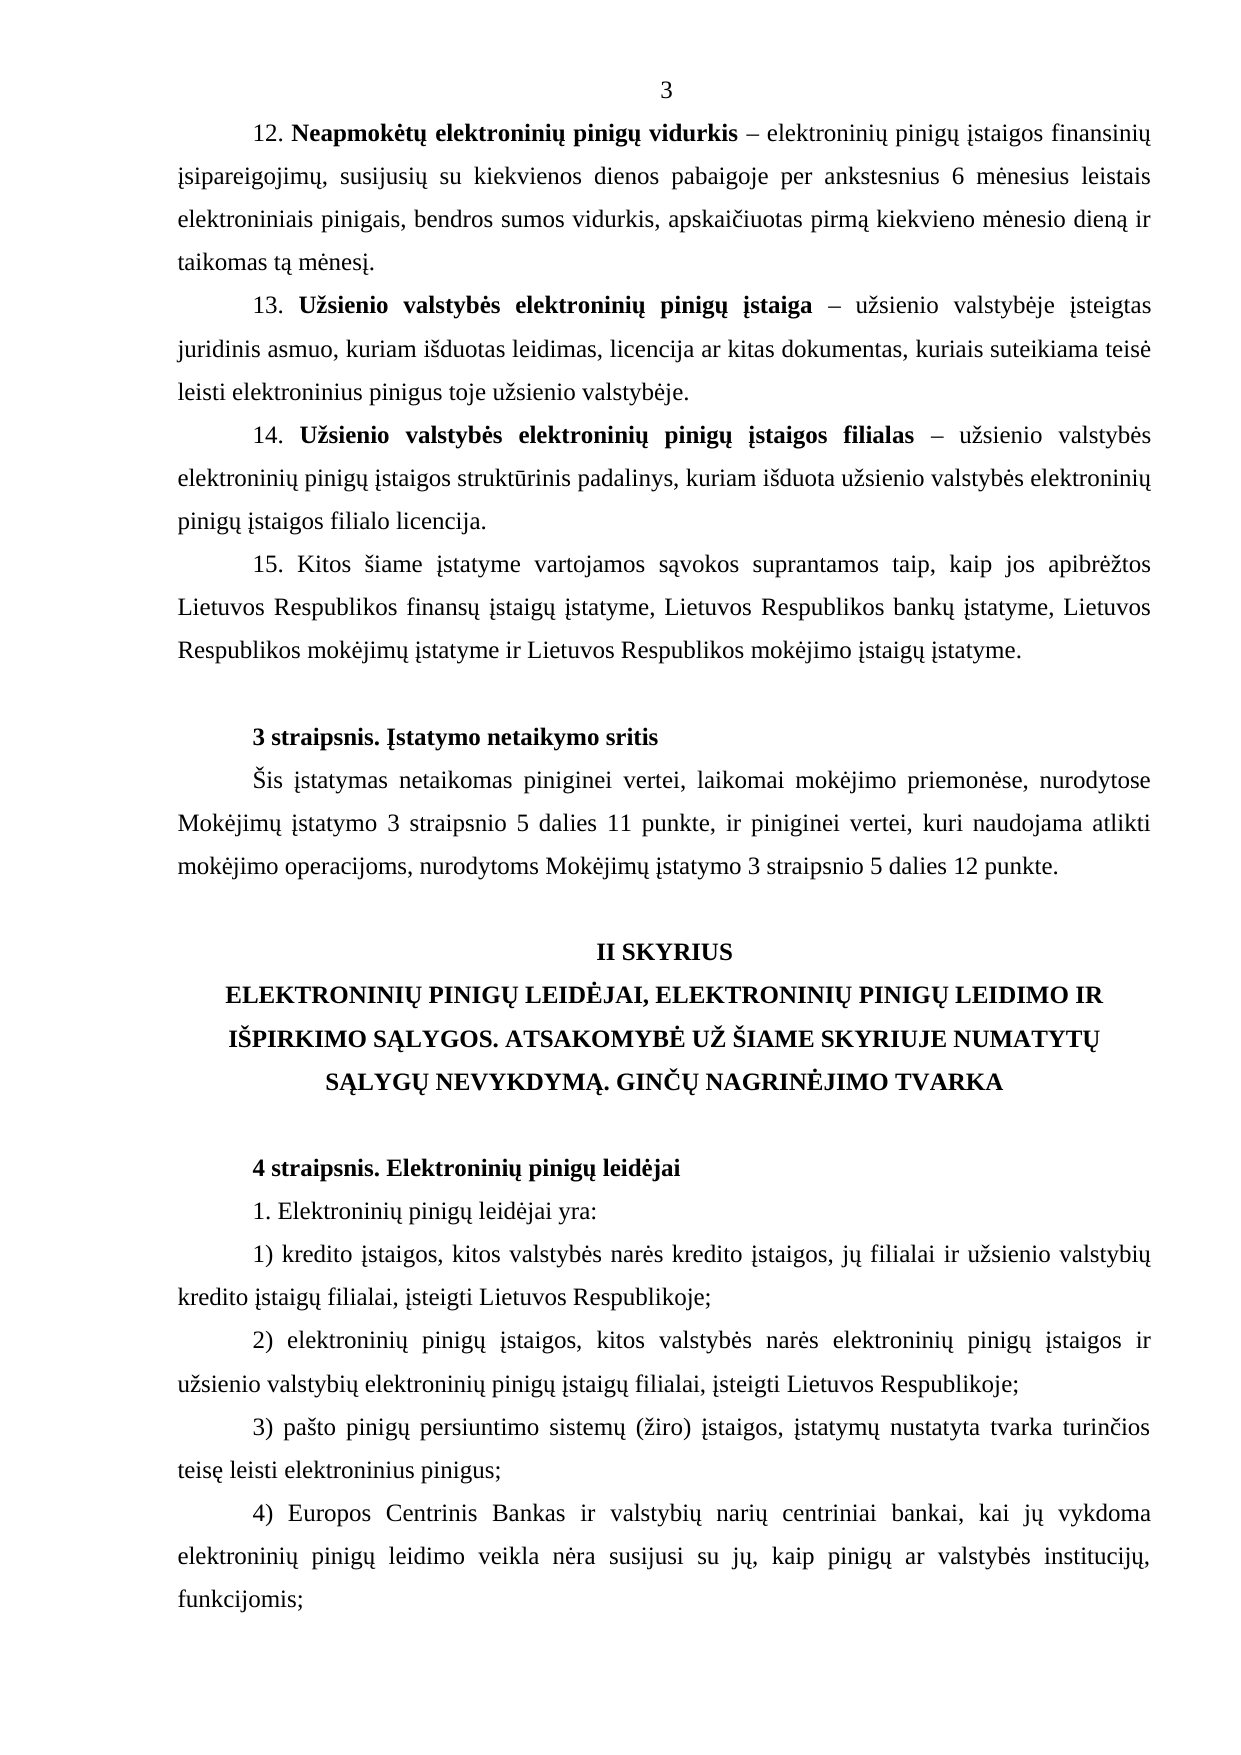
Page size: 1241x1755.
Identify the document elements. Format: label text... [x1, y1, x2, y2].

text 13. Užsienio valstybės elektroninių pinigų įstaiga – užsienio valstybėje įsteigtas juridinis asmuo, kuriam išduotas leidimas, licencija ar kitas dokumentas, kuriais suteikiama teisė leisti elektroninius pinigus toje užsienio valstybėje. [177, 291, 1152, 406]
text Šis įstatymas netaikomas piniginei vertei, laikomai mokėjimo priemonėse, nurodytose Mokėjimų įstatymo 3 straipsnio 5 dalies 11 punkte, ir piniginei vertei, kuri naudojama atlikti mokėjimo operacijoms, nurodytoms Mokėjimų įstatymo 3 straipsnio 5 dalies 12 punkte. [177, 765, 1152, 880]
text 15. Kitos šiame įstatyme vartojamos sąvokos suprantamos taip, kaip jos apibrėžtos Lietuvos Respublikos finansų įstaigų įstatyme, Lietuvos Respublikos bankų įstatyme, Lietuvos Respublikos mokėjimų įstatyme ir Lietuvos Respublikos mokėjimo įstaigų įstatyme. [177, 549, 1152, 664]
text ELEKTRONINIŲ PINIGŲ LEIDĖJAI, ELEKTRONINIŲ PINIGŲ LEIDIMO IR IŠPIRKIMO SĄLYGOS. ATSAKOMYBĖ UŽ ŠIAME SKYRIUJE NUMATYTŲ SĄLYGŲ NEVYKDYMĄ. GINČŲ NAGRINĖJIMO TVARKA [177, 981, 1152, 1096]
text 3 straipsnis. Įstatymo netaikymo sritis [177, 722, 1152, 751]
text 1) kredito įstaigos, kitos valstybės narės kredito įstaigos, jų filialai ir užsienio valstybių kredito įstaigų filialai, įsteigti Lietuvos Respublikoje; [177, 1239, 1152, 1311]
text 4) Europos Centrinis Bankas ir valstybių narių centriniai bankai, kai jų vykdoma elektroninių pinigų leidimo veikla nėra susijusi su jų, kaip pinigų ar valstybės institucijų, funkcijomis; [177, 1498, 1152, 1613]
text 14. Užsienio valstybės elektroninių pinigų įstaigos filialas – užsienio valstybės elektroninių pinigų įstaigos struktūrinis padalinys, kuriam išduota užsienio valstybės elektroninių pinigų įstaigos filialo licencija. [177, 420, 1152, 535]
text 4 straipsnis. Elektroninių pinigų leidėjai [177, 1153, 1152, 1182]
text II SKYRIUS [177, 937, 1152, 966]
text 3) pašto pinigų persiuntimo sistemų (žiro) įstaigos, įstatymų nustatyta tvarka turinčios teisę leisti elektroninius pinigus; [177, 1412, 1152, 1484]
text 2) elektroninių pinigų įstaigos, kitos valstybės narės elektroninių pinigų įstaigos ir užsienio valstybių elektroninių pinigų įstaigų filialai, įsteigti Lietuvos Respublikoje; [177, 1326, 1152, 1397]
text 12. Neapmokėtų elektroninių pinigų vidurkis – elektroninių pinigų įstaigos finansinių įsipareigojimų, susijusių su kiekvienos dienos pabaigoje per ankstesnius 6 mėnesius leistais elektroniniais pinigais, bendros sumos vidurkis, apskaičiuotas pirmą kiekvieno mėnesio dieną ir taikomas tą mėnesį. [177, 118, 1152, 276]
text 1. Elektroninių pinigų leidėjai yra: [177, 1196, 1152, 1225]
